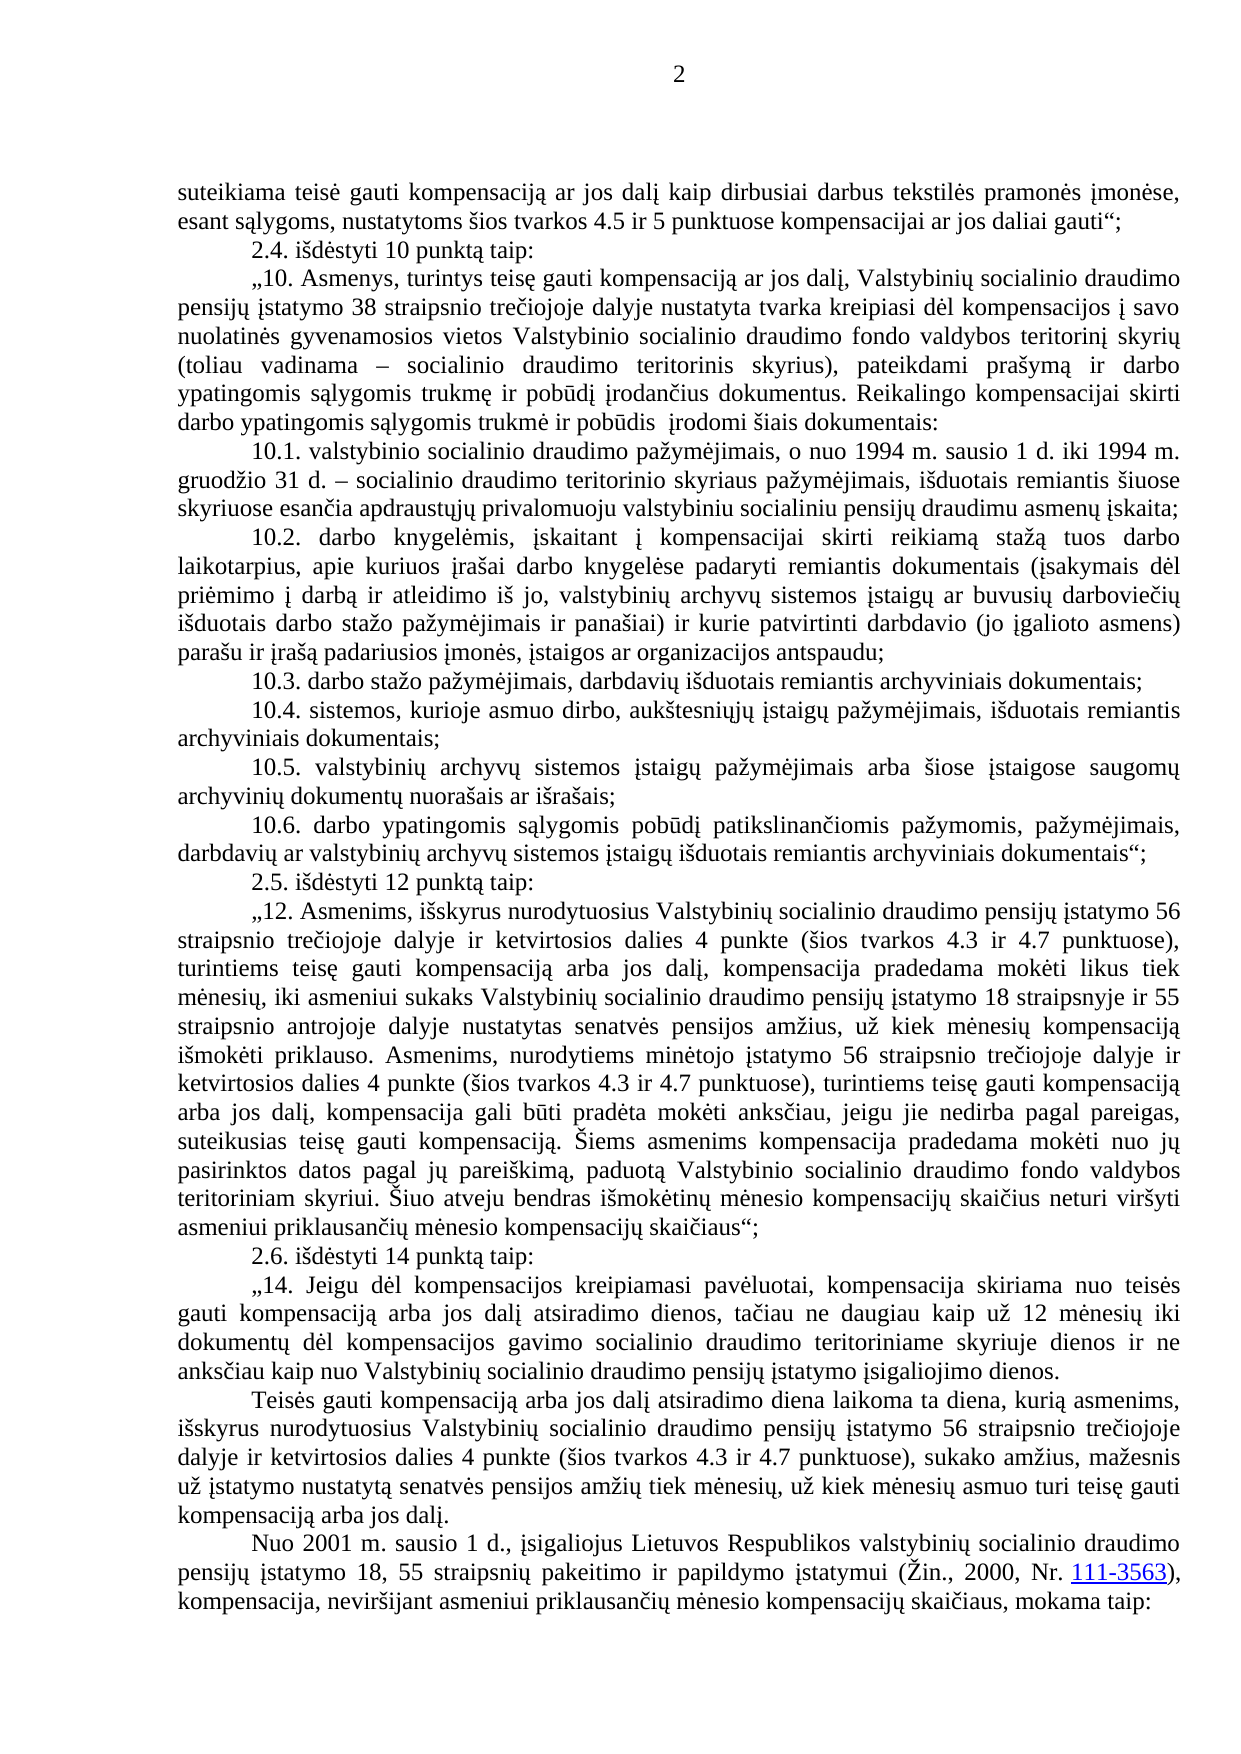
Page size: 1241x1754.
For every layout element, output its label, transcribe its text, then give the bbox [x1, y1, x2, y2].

text „12. Asmenims, išskyrus nurodytuosius Valstybinių socialinio draudimo pensijų įstatymo 56 straipsnio trečiojoje dalyje ir ketvirtosios dalies 4 punkte (šios tvarkos 4.3 ir 4.7 punktuose), turintiems teisę gauti kompensaciją arba jos dalį, kompensacija pradedama mokėti likus tiek mėnesių, iki asmeniui sukaks Valstybinių socialinio draudimo pensijų įstatymo 18 straipsnyje ir 55 straipsnio antrojoje dalyje nustatytas senatvės pensijos amžius, už kiek mėnesių kompensaciją išmokėti priklauso. Asmenims, nurodytiems minėtojo įstatymo 56 straipsnio trečiojoje dalyje ir ketvirtosios dalies 4 punkte (šios tvarkos 4.3 ir 4.7 punktuose), turintiems teisę gauti kompensaciją arba jos dalį, kompensacija gali būti pradėta mokėti anksčiau, jeigu jie nedirba pagal pareigas, suteikusias teisę gauti kompensaciją. Šiems asmenims kompensacija pradedama mokėti nuo jų pasirinktos datos pagal jų pareiškimą, paduotą Valstybinio socialinio draudimo fondo valdybos teritoriniam skyriui. Šiuo atveju bendras išmokėtinų mėnesio kompensacijų skaičius neturi viršyti asmeniui priklausančių mėnesio kompensacijų skaičiaus“; [177, 896, 1181, 1241]
text 10.4. sistemos, kurioje asmuo dirbo, aukštesniųjų įstaigų pažymėjimais, išduotais remiantis archyviniais dokumentais; [177, 695, 1181, 752]
text 10.5. valstybinių archyvų sistemos įstaigų pažymėjimais arba šiose įstaigose saugomų archyvinių dokumentų nuorašais ar išrašais; [177, 752, 1181, 810]
text Teisės gauti kompensaciją arba jos dalį atsiradimo diena laikoma ta diena, kurią asmenims, išskyrus nurodytuosius Valstybinių socialinio draudimo pensijų įstatymo 56 straipsnio trečiojoje dalyje ir ketvirtosios dalies 4 punkte (šios tvarkos 4.3 ir 4.7 punktuose), sukako amžius, mažesnis už įstatymo nustatytą senatvės pensijos amžių tiek mėnesių, už kiek mėnesių asmuo turi teisę gauti kompensaciją arba jos dalį. [177, 1385, 1181, 1528]
text suteikiama teisė gauti kompensaciją ar jos dalį kaip dirbusiai darbus tekstilės pramonės įmonėse, esant sąlygoms, nustatytoms šios tvarkos 4.5 ir 5 punktuose kompensacijai ar jos daliai gauti“; [177, 177, 1181, 235]
text „10. Asmenys, turintys teisę gauti kompensaciją ar jos dalį, Valstybinių socialinio draudimo pensijų įstatymo 38 straipsnio trečiojoje dalyje nustatyta tvarka kreipiasi dėl kompensacijos į savo nuolatinės gyvenamosios vietos Valstybinio socialinio draudimo fondo valdybos teritorinį skyrių (toliau vadinama – socialinio draudimo teritorinis skyrius), pateikdami prašymą ir darbo ypatingomis sąlygomis trukmę ir pobūdį įrodančius dokumentus. Reikalingo kompensacijai skirti darbo ypatingomis sąlygomis trukmė ir pobūdis įrodomi šiais dokumentais: [177, 263, 1181, 436]
text 10.3. darbo stažo pažymėjimais, darbdavių išduotais remiantis archyviniais dokumentais; [177, 666, 1181, 695]
text 10.6. darbo ypatingomis sąlygomis pobūdį patikslinančiomis pažymomis, pažymėjimais, darbdavių ar valstybinių archyvų sistemos įstaigų išduotais remiantis archyviniais dokumentais“; [177, 810, 1181, 867]
text 2.6. išdėstyti 14 punktą taip: [177, 1241, 1181, 1270]
text Nuo 2001 m. sausio 1 d., įsigaliojus Lietuvos Respublikos valstybinių socialinio draudimo pensijų įstatymo 18, 55 straipsnių pakeitimo ir papildymo įstatymui (Žin., 2000, Nr. 111-3563), kompensacija, neviršijant asmeniui priklausančių mėnesio kompensacijų skaičiaus, mokama taip: [177, 1528, 1181, 1615]
text 2.5. išdėstyti 12 punktą taip: [177, 867, 1181, 896]
text 10.2. darbo knygelėmis, įskaitant į kompensacijai skirti reikiamą stažą tuos darbo laikotarpius, apie kuriuos įrašai darbo knygelėse padaryti remiantis dokumentais (įsakymais dėl priėmimo į darbą ir atleidimo iš jo, valstybinių archyvų sistemos įstaigų ar buvusių darboviečių išduotais darbo stažo pažymėjimais ir panašiai) ir kurie patvirtinti darbdavio (jo įgalioto asmens) parašu ir įrašą padariusios įmonės, įstaigos ar organizacijos antspaudu; [177, 522, 1181, 666]
text 10.1. valstybinio socialinio draudimo pažymėjimais, o nuo 1994 m. sausio 1 d. iki 1994 m. gruodžio 31 d. – socialinio draudimo teritorinio skyriaus pažymėjimais, išduotais remiantis šiuose skyriuose esančia apdraustųjų privalomuoju valstybiniu socialiniu pensijų draudimu asmenų įskaita; [177, 436, 1181, 522]
text „14. Jeigu dėl kompensacijos kreipiamasi pavėluotai, kompensacija skiriama nuo teisės gauti kompensaciją arba jos dalį atsiradimo dienos, tačiau ne daugiau kaip už 12 mėnesių iki dokumentų dėl kompensacijos gavimo socialinio draudimo teritoriniame skyriuje dienos ir ne anksčiau kaip nuo Valstybinių socialinio draudimo pensijų įstatymo įsigaliojimo dienos. [177, 1270, 1181, 1385]
text 2.4. išdėstyti 10 punktą taip: [177, 235, 1181, 263]
